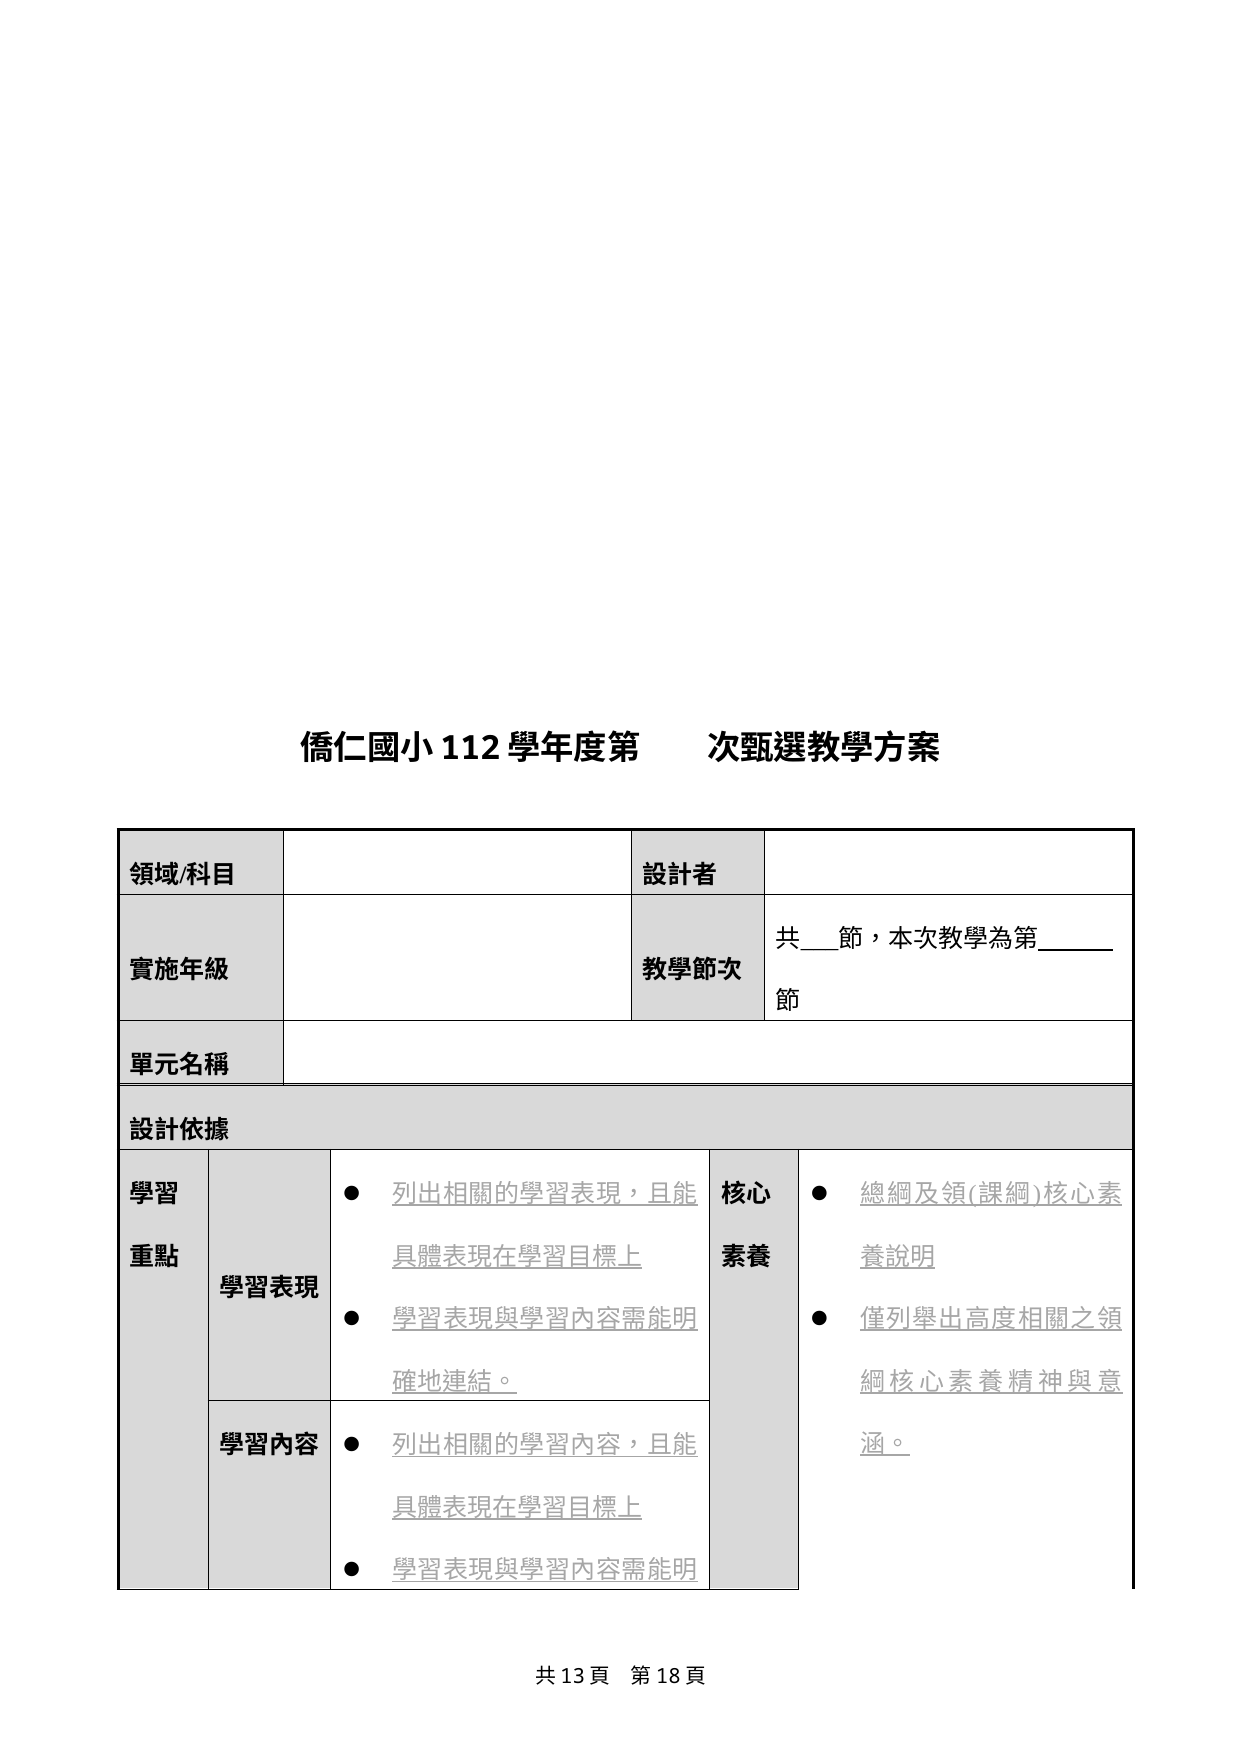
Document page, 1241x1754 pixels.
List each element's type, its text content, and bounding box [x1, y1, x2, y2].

table_cell 總綱及領(課綱)核心素養說明 僅列舉出高度相關之領綱核心素養精神與意涵。 [799, 1150, 1132, 1588]
table_cell [284, 895, 631, 1020]
table_cell 學習表現 [209, 1150, 330, 1400]
table_header 領域/科目 [120, 831, 283, 894]
table_cell 學習 重點 [120, 1150, 208, 1588]
table_cell 單元名稱 [120, 1021, 283, 1083]
table_header [284, 831, 631, 894]
text 僑仁國小112學年度第 次甄選教學方案 [118, 703, 1122, 766]
table_cell 教學節次 [632, 895, 764, 1020]
table_cell 設計依據 [120, 1086, 1132, 1149]
table_header [765, 831, 1132, 894]
table_cell 共___節，本次教學為第 節 [765, 895, 1132, 1020]
table_cell 實施年級 [120, 895, 283, 1020]
table_cell 核心 素養 [710, 1150, 798, 1588]
table_cell 列出相關的學習內容，且能具體表現在學習目標上 學習表現與學習內容需能明 [331, 1401, 709, 1588]
table_cell [284, 1021, 1132, 1083]
table_header 設計者 [632, 831, 764, 894]
table_cell 學習內容 [209, 1401, 330, 1588]
table_cell 列出相關的學習表現，且能具體表現在學習目標上 學習表現與學習內容需能明確地連結。 [331, 1150, 709, 1400]
